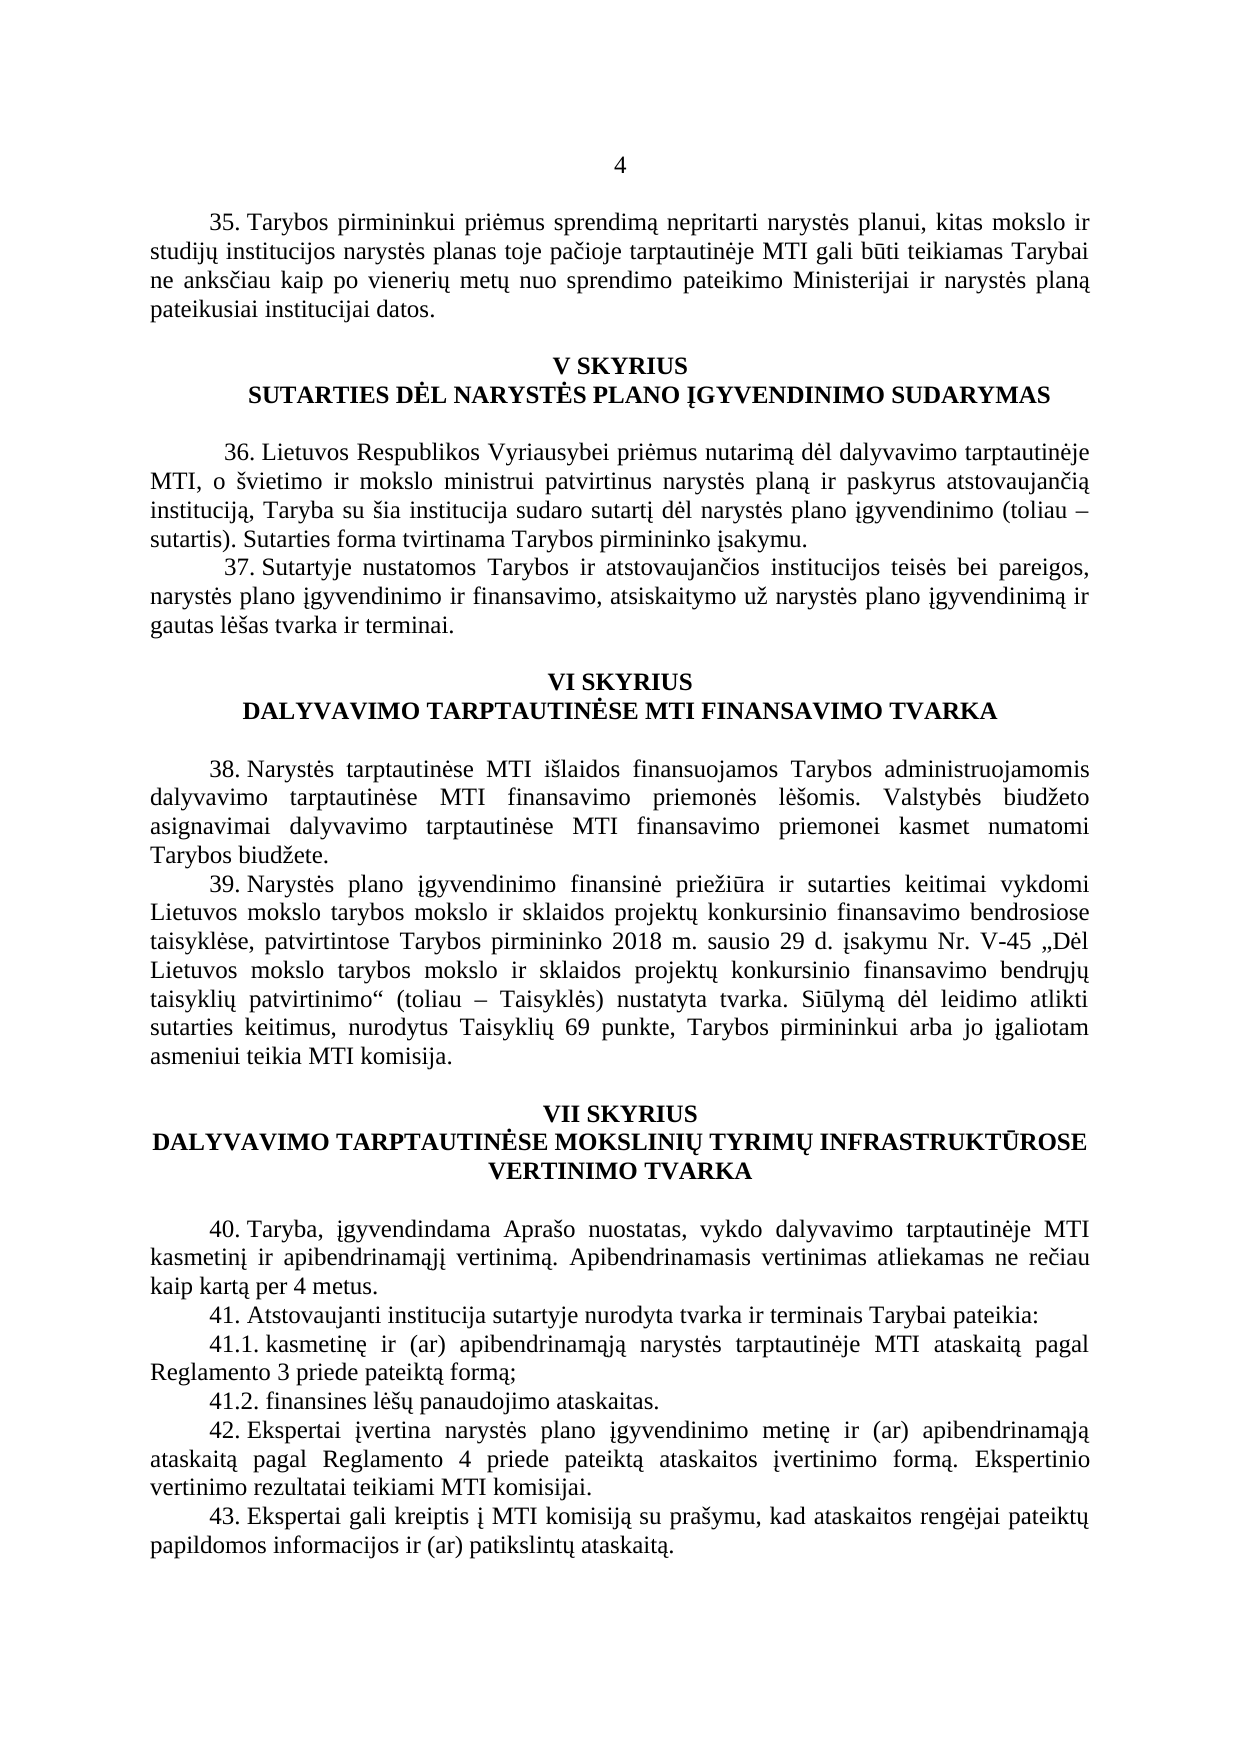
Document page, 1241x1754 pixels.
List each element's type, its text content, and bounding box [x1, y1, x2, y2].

text 36. Lietuvos Respublikos Vyriausybei priėmus nutarimą dėl dalyvavimo tarptautinėje MTI, o švietimo ir mokslo ministrui patvirtinus narystės planą ir paskyrus atstovaujančią instituciją, Taryba su šia institucija sudaro sutartį dėl narystės plano įgyvendinimo (toliau – sutartis). Sutarties forma tvirtinama Tarybos pirmininko įsakymu. [150, 437, 1090, 552]
text 37. Sutartyje nustatomos Tarybos ir atstovaujančios institucijos teisės bei pareigos, narystės plano įgyvendinimo ir finansavimo, atsiskaitymo už narystės plano įgyvendinimą ir gautas lėšas tvarka ir terminai. [150, 552, 1090, 639]
text 41. Atstovaujanti institucija sutartyje nurodyta tvarka ir terminais Tarybai pateikia: [150, 1300, 1090, 1329]
text 39. Narystės plano įgyvendinimo finansinė priežiūra ir sutarties keitimai vykdomi Lietuvos mokslo tarybos mokslo ir sklaidos projektų konkursinio finansavimo bendrosiose taisyklėse, patvirtintose Tarybos pirmininko 2018 m. sausio 29 d. įsakymu Nr. V-45 „Dėl Lietuvos mokslo tarybos mokslo ir sklaidos projektų konkursinio finansavimo bendrųjų taisyklių patvirtinimo“ (toliau – Taisyklės) nustatyta tvarka. Siūlymą dėl leidimo atlikti sutarties keitimus, nurodytus Taisyklių 69 punkte, Tarybos pirmininkui arba jo įgaliotam asmeniui teikia MTI komisija. [150, 869, 1090, 1070]
text DALYVAVIMO TARPTAUTINĖSE mTI FINANSAVIMO TVARKA [150, 696, 1090, 725]
text Dalyvavimo TARPTAUTINĖSE mokslinių tyrimų infrastruktūrosE vertinimO TVARKA [150, 1127, 1090, 1185]
text 35. Tarybos pirmininkui priėmus sprendimą nepritarti narystės planui, kitas mokslo ir studijų institucijos narystės planas toje pačioje tarptautinėje MTI gali būti teikiamas Tarybai ne anksčiau kaip po vienerių metų nuo sprendimo pateikimo Ministerijai ir narystės planą pateikusiai institucijai datos. [150, 207, 1090, 322]
text vi SKYRIUS [150, 667, 1090, 696]
text VII SKYRIUS [150, 1099, 1090, 1127]
text 43. Ekspertai gali kreiptis į MTI komisiją su prašymu, kad ataskaitos rengėjai pateiktų papildomos informacijos ir (ar) patikslintų ataskaitą. [150, 1501, 1090, 1559]
text 38. Narystės tarptautinėse MTI išlaidos finansuojamos Tarybos administruojamomis dalyvavimo tarptautinėse MTI finansavimo priemonės lėšomis. Valstybės biudžeto asignavimai dalyvavimo tarptautinėse MTI finansavimo priemonei kasmet numatomi Tarybos biudžete. [150, 754, 1090, 869]
text SUTARTIES DĖL NARYSTĖS PLANO ĮGYVENDINIMO SUDARYMAS [150, 380, 1090, 409]
text V SKYRIUS [150, 351, 1090, 380]
text 42. Ekspertai įvertina narystės plano įgyvendinimo metinę ir (ar) apibendrinamąją ataskaitą pagal Reglamento 4 priede pateiktą ataskaitos įvertinimo formą. Ekspertinio vertinimo rezultatai teikiami MTI komisijai. [150, 1415, 1090, 1501]
text 41.1. kasmetinę ir (ar) apibendrinamąją narystės tarptautinėje MTI ataskaitą pagal Reglamento 3 priede pateiktą formą; [150, 1329, 1090, 1386]
text 41.2. finansines lėšų panaudojimo ataskaitas. [150, 1386, 1090, 1415]
text 40. Taryba, įgyvendindama Aprašo nuostatas, vykdo dalyvavimo tarptautinėje MTI kasmetinį ir apibendrinamąjį vertinimą. Apibendrinamasis vertinimas atliekamas ne rečiau kaip kartą per 4 metus. [150, 1214, 1090, 1300]
